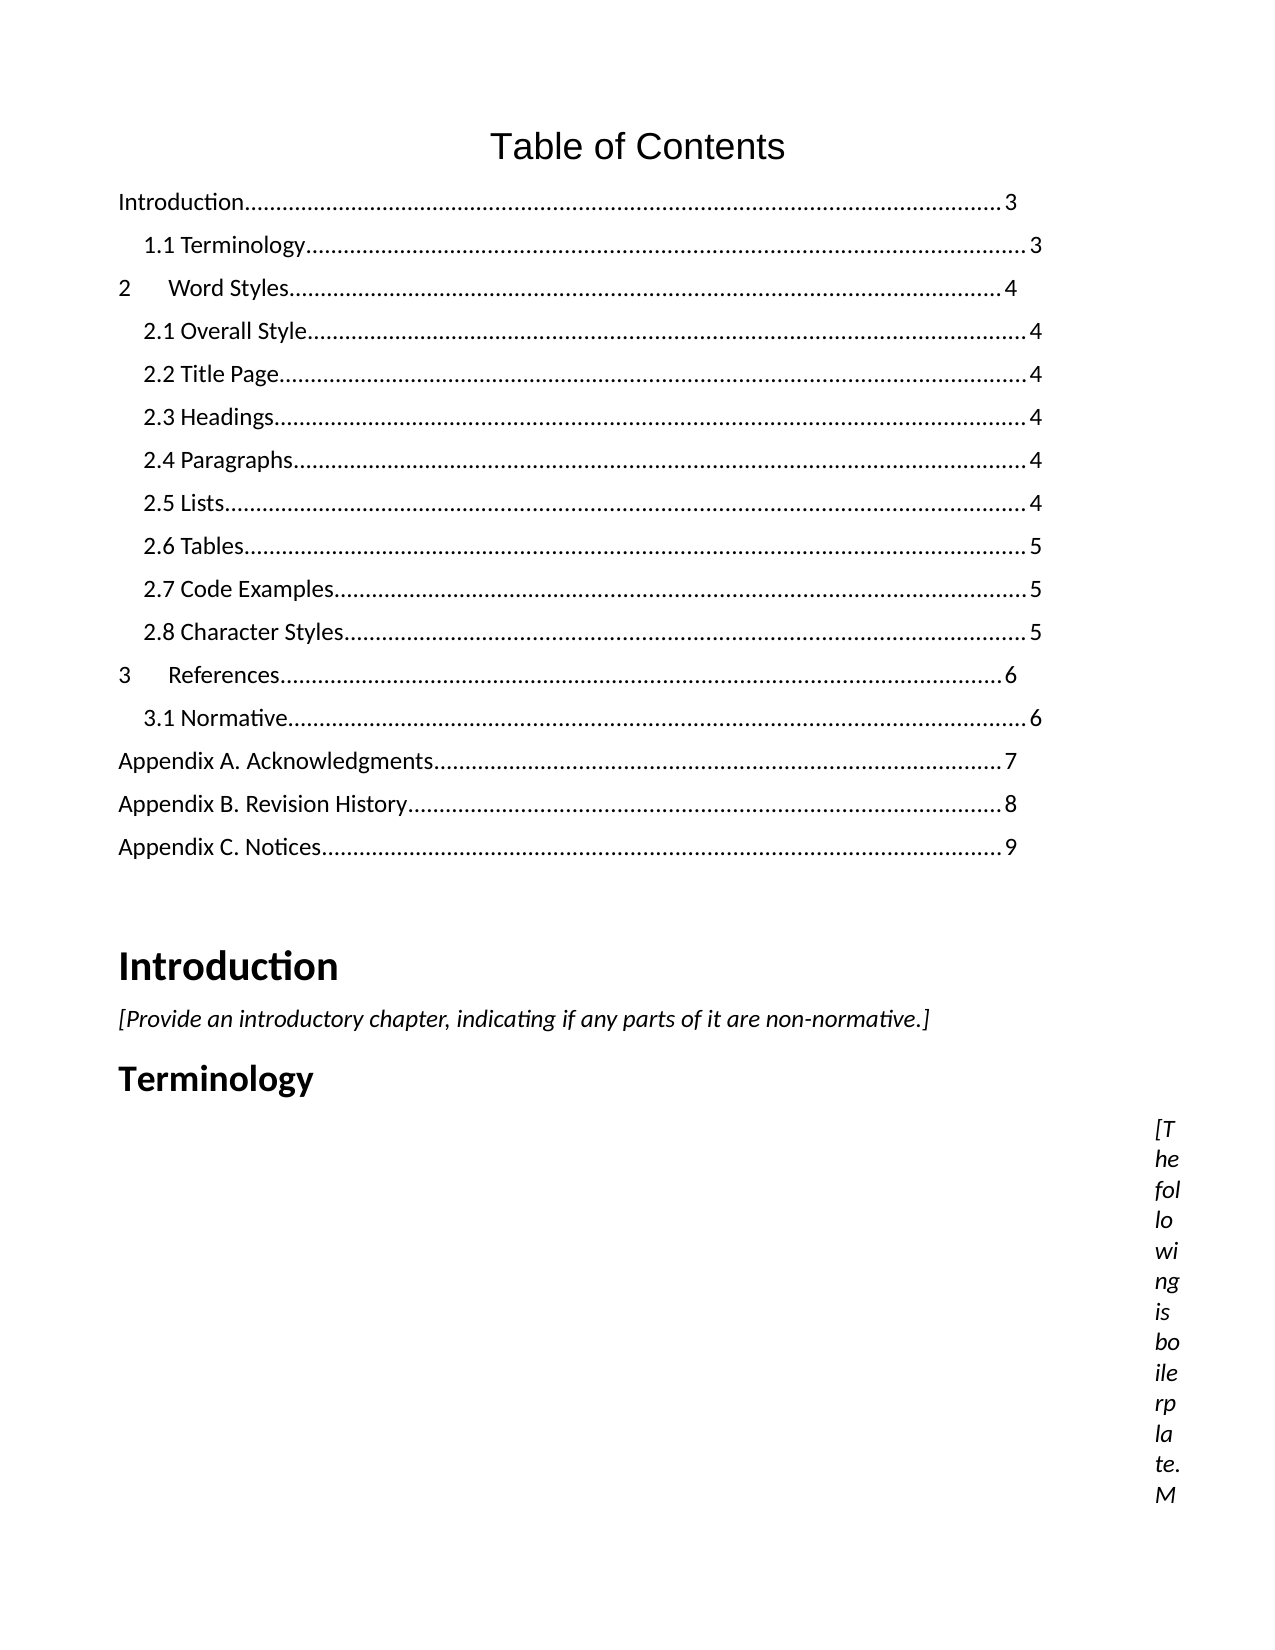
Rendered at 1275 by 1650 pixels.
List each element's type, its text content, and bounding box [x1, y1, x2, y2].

text 1.1 Terminology 3 [143, 229, 1157, 260]
text 2.4 Paragraphs 4 [143, 444, 1157, 475]
text 2.8 Character Styles 5 [143, 616, 1157, 647]
text Introduction 3 [118, 186, 1157, 217]
text 3 References 6 [118, 659, 1157, 690]
subtitle Introduction [118, 939, 1157, 991]
text [The following is boilerplate. M [1154, 1113, 1184, 1509]
text [Provide an introductory chapter, indicating if any parts of it are non-normative.] [118, 1003, 1157, 1034]
text 2.5 Lists 4 [143, 487, 1157, 518]
text 2.2 Title Page 4 [143, 358, 1157, 389]
text Appendix C. Notices 9 [118, 832, 1157, 862]
subtitle Table of Contents [118, 124, 1157, 167]
text 2 Word Styles 4 [118, 272, 1157, 303]
text Appendix B. Revision History 8 [118, 788, 1157, 819]
text 3.1 Normative 6 [143, 702, 1157, 733]
text 2.1 Overall Style 4 [143, 315, 1157, 346]
text 2.7 Code Examples 5 [143, 573, 1157, 604]
text 2.6 Tables 5 [143, 530, 1157, 561]
subtitle Terminology [118, 1054, 1157, 1100]
text 2.3 Headings 4 [143, 401, 1157, 432]
text Appendix A. Acknowledgments 7 [118, 746, 1157, 776]
